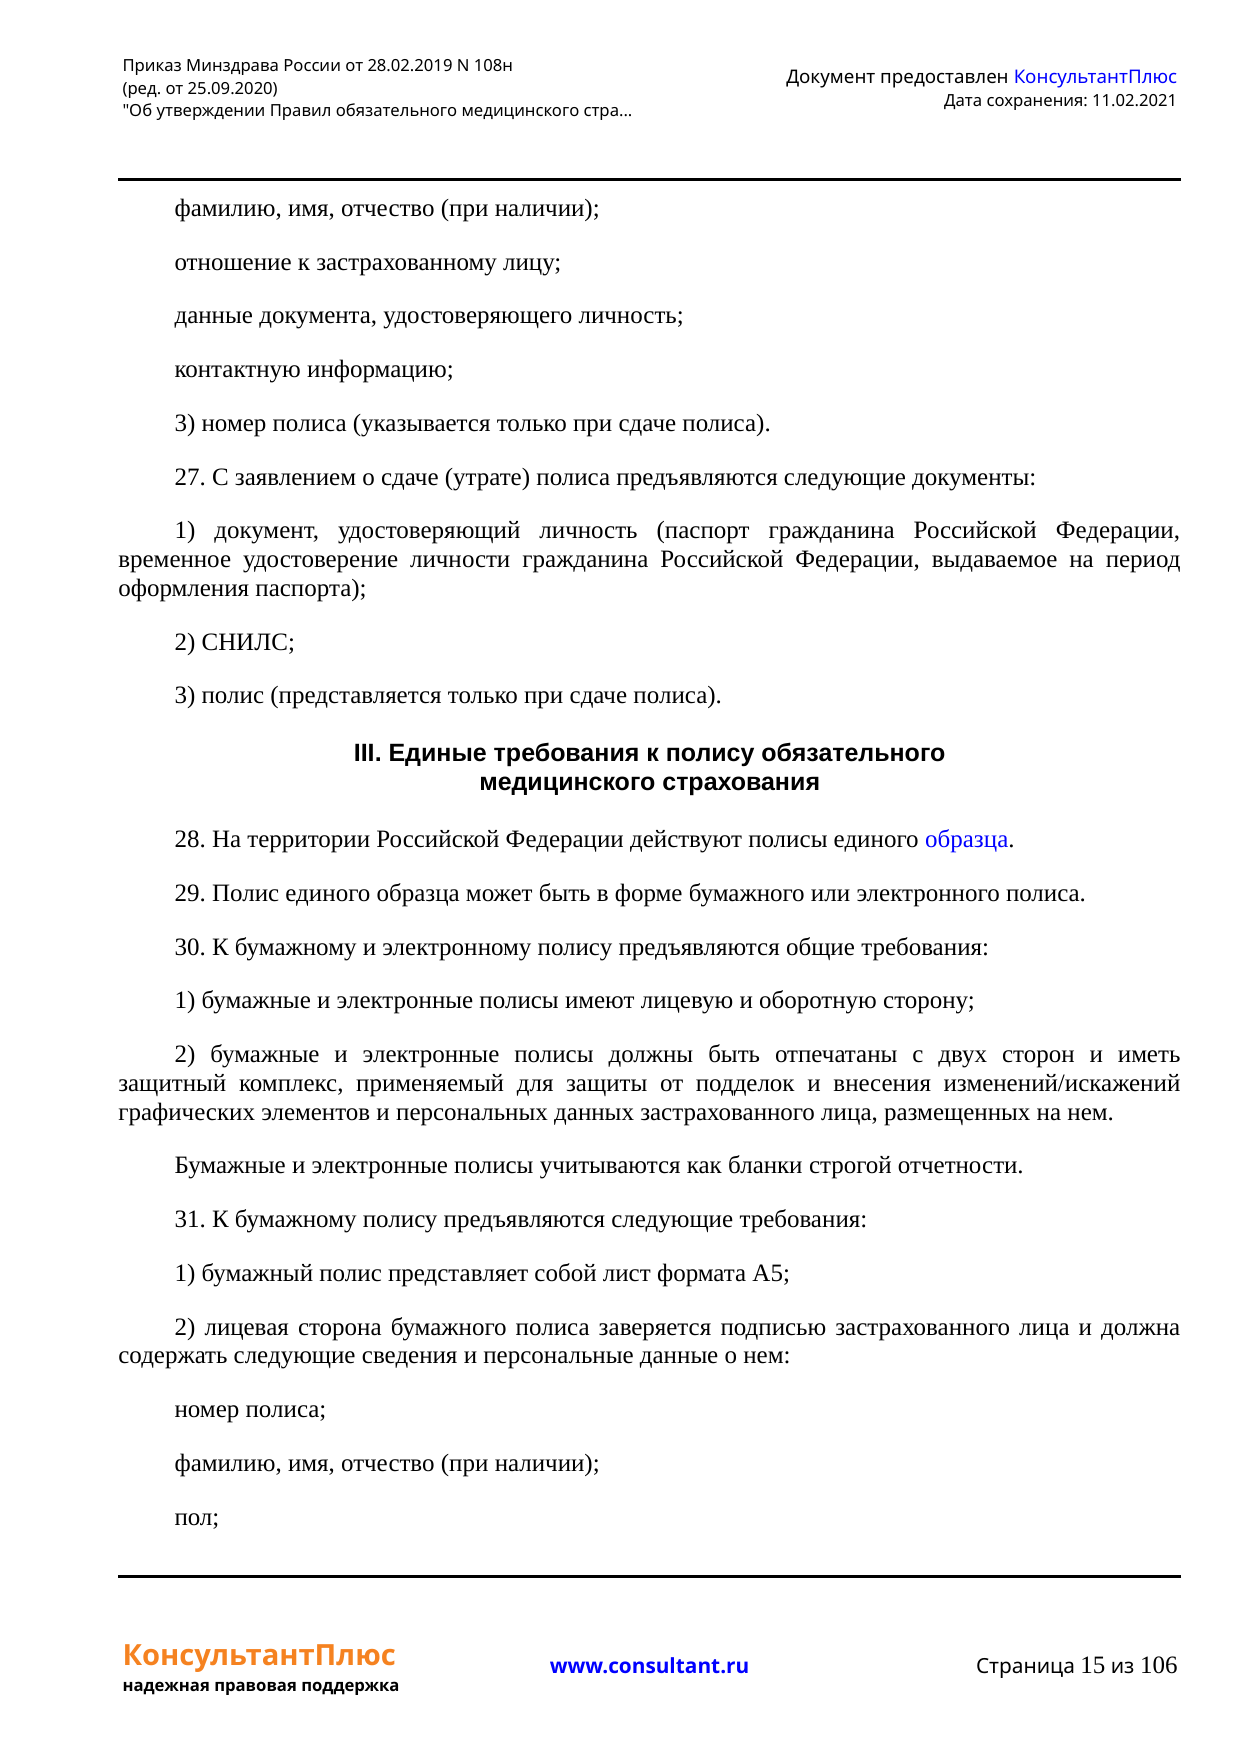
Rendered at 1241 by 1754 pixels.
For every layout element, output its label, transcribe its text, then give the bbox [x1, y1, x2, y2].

text 31. К бумажному полису предъявляются следующие требования: [118, 1204, 1181, 1233]
text 1) бумажные и электронные полисы имеют лицевую и оборотную сторону; [118, 985, 1181, 1014]
text данные документа, удостоверяющего личность; [118, 300, 1181, 329]
text 30. К бумажному и электронному полису предъявляются общие требования: [118, 932, 1181, 960]
text отношение к застрахованному лицу; [118, 247, 1181, 275]
text 3) номер полиса (указывается только при сдаче полиса). [118, 408, 1181, 437]
text 2) лицевая сторона бумажного полиса заверяется подписью застрахованного лица и должна содержать следующие сведения и персональные данные о нем: [118, 1312, 1181, 1369]
text фамилию, имя, отчество (при наличии); [118, 193, 1181, 222]
text 28. На территории Российской Федерации действуют полисы единого образца. [118, 824, 1181, 853]
text контактную информацию; [118, 354, 1181, 383]
text 3) полис (представляется только при сдаче полиса). [118, 680, 1181, 709]
text 27. С заявлением о сдаче (утрате) полиса предъявляются следующие документы: [118, 462, 1181, 490]
title медицинского страхования [118, 767, 1181, 795]
text номер полиса; [118, 1394, 1181, 1423]
text 29. Полис единого образца может быть в форме бумажного или электронного полиса. [118, 878, 1181, 907]
text 1) бумажный полис представляет собой лист формата A5; [118, 1258, 1181, 1287]
text 2) бумажные и электронные полисы должны быть отпечатаны с двух сторон и иметь защитный комплекс, применяемый для защиты от подделок и внесения изменений/искажений графических элементов и персональных данных застрахованного лица, размещенных на нем. [118, 1039, 1181, 1125]
text пол; [118, 1502, 1181, 1530]
text 2) СНИЛС; [118, 627, 1181, 655]
text фамилию, имя, отчество (при наличии); [118, 1448, 1181, 1477]
text 1) документ, удостоверяющий личность (паспорт гражданина Российской Федерации, временное удостоверение личности гражданина Российской Федерации, выдаваемое на период оформления паспорта); [118, 515, 1181, 602]
text Бумажные и электронные полисы учитываются как бланки строгой отчетности. [118, 1150, 1181, 1179]
title III. Единые требования к полису обязательного [118, 738, 1181, 767]
